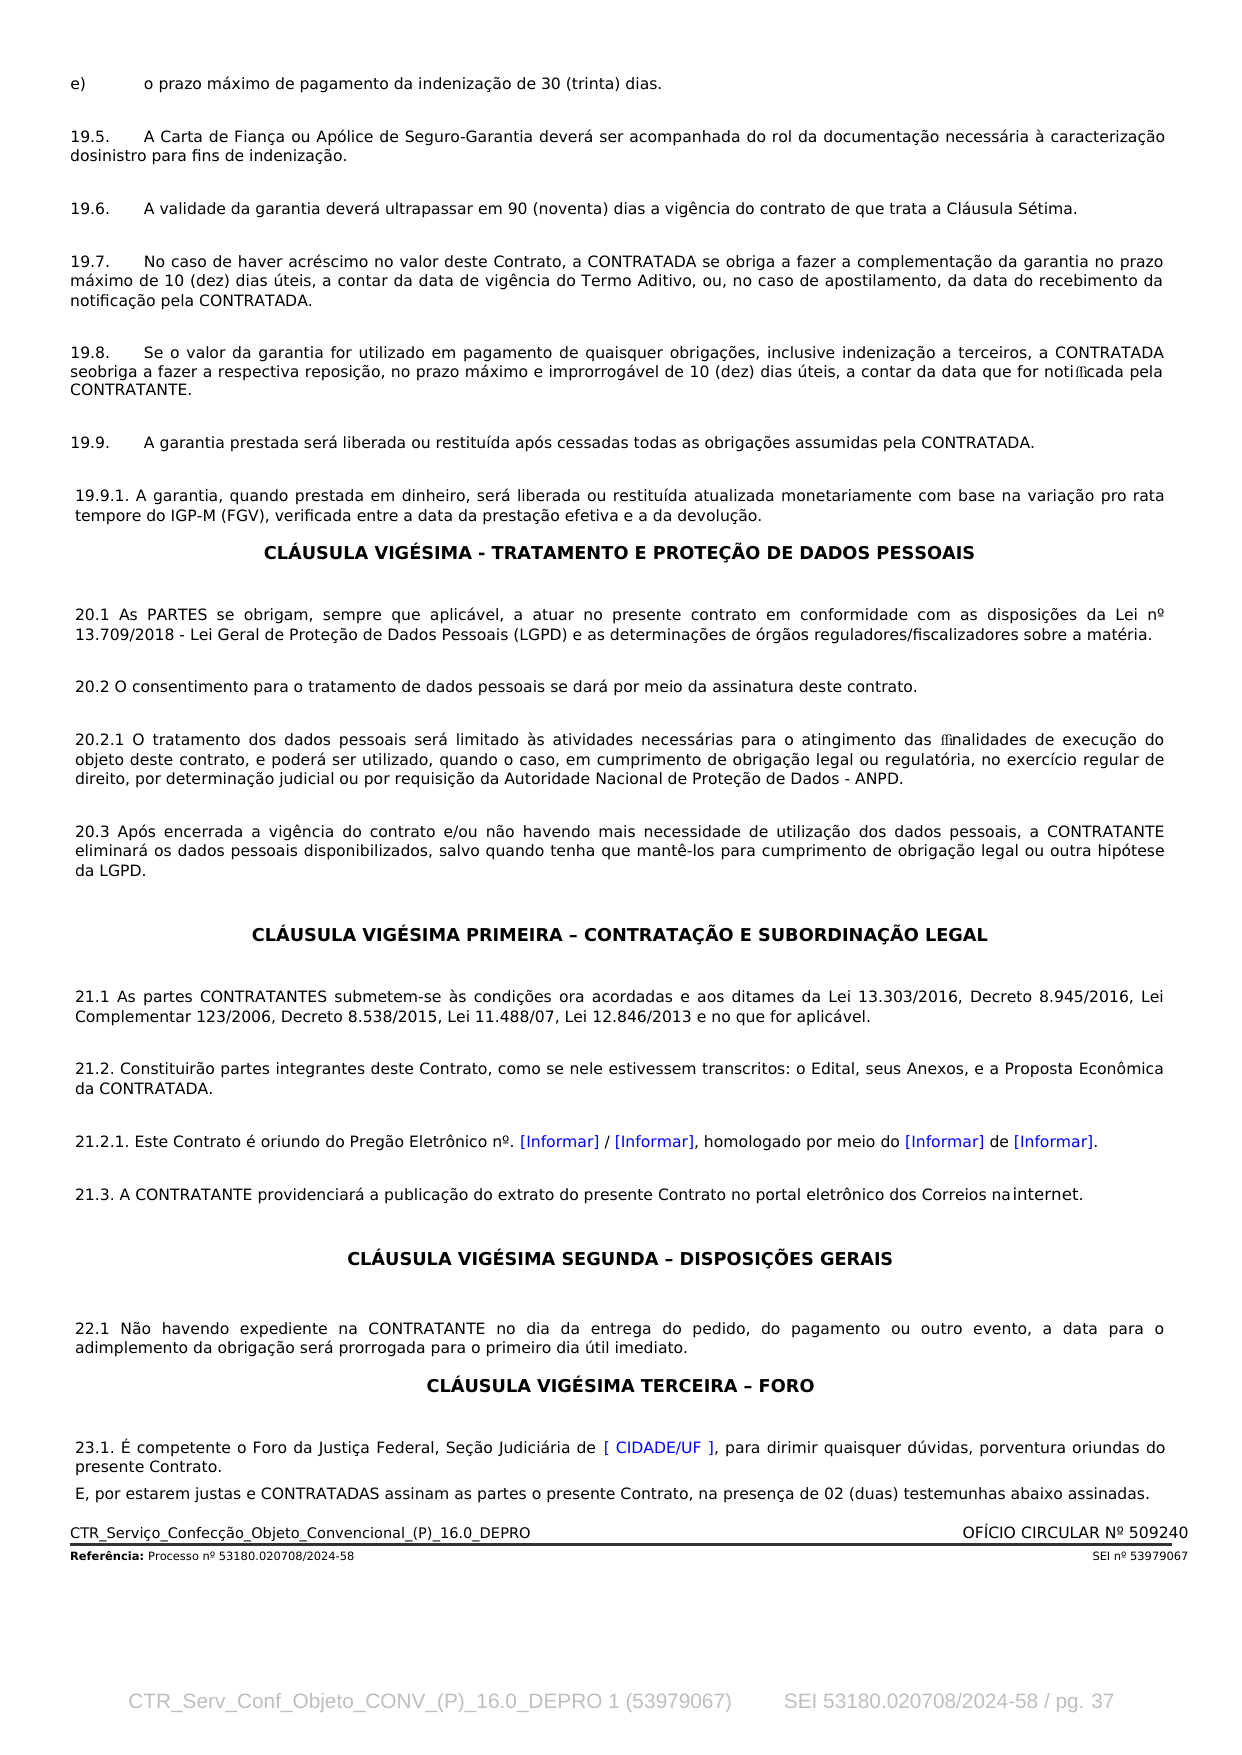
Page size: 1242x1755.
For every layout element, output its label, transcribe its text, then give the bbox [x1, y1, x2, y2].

list Se o valor da garantia for utilizado em pagamento de quaisquer obrigações, inclusive indenização a terceiros, a CONTRATADA seobriga a fazer a respectiva reposição, no prazo máximo e improrrogável de 10 (dez) dias úteis, a contar da data que for noticada pela CONTRATANTE. [70, 344, 1166, 399]
text 21.2.1. Este Contrato é oriundo do Pregão Eletrônico nº. [Informar] / [Informar], homologado por meio do [Informar] de [Informar]. [75, 1132, 1166, 1151]
text 23.1. É competente o Foro da Justiça Federal, Seção Judiciária de [ CIDADE/UF ], para dirimir quaisquer dúvidas, porventura oriundas do presente Contrato. [75, 1439, 1166, 1477]
subtitle CLÁUSULA VIGÉSIMA SEGUNDA – DISPOSIÇÕES GERAIS [70, 1249, 1171, 1269]
text 21.3. A CONTRATANTE providenciará a publicação do extrato do presente Contrato no portal eletrônico dos Correios nainternet. [75, 1185, 1166, 1204]
list No caso de haver acréscimo no valor deste Contrato, a CONTRATADA se obriga a fazer a complementação da garantia no prazo máximo de 10 (dez) dias úteis, a contar da data de vigência do Termo Aditivo, ou, no caso de apostilamento, da data do recebimento da notificação pela CONTRATADA. [70, 253, 1166, 310]
list A Carta de Fiança ou Apólice de Seguro-Garantia deverá ser acompanhada do rol da documentação necessária à caracterização dosinistro para fins de indenização. [70, 128, 1166, 165]
text 20.2.1 O tratamento dos dados pessoais será limitado às atividades necessárias para o atingimento das nalidades de execução do objeto deste contrato, e poderá ser utilizado, quando o caso, em cumprimento de obrigação legal ou regulatória, no exercício regular de direito, por determinação judicial ou por requisição da Autoridade Nacional de Proteção de Dados - ANPD. [75, 731, 1166, 788]
text 20.2 O consentimento para o tratamento de dados pessoais se dará por meio da assinatura deste contrato. [75, 678, 1166, 697]
subtitle CLÁUSULA VIGÉSIMA TERCEIRA – FORO [70, 1376, 1171, 1396]
text CTR_Serviço_Confecção_Objeto_Convencional_(P)_16.0_DEPRO OFÍCIO CIRCULAR Nº 509240 [70, 1524, 1188, 1542]
list A garantia prestada será liberada ou restituída após cessadas todas as obrigações assumidas pela CONTRATADA. [70, 434, 1166, 452]
text 20.1 As PARTES se obrigam, sempre que aplicável, a atuar no presente contrato em conformidade com as disposições da Lei nº 13.709/2018 - Lei Geral de Proteção de Dados Pessoais (LGPD) e as determinações de órgãos reguladores/fiscalizadores sobre a matéria. [75, 606, 1166, 644]
text 22.1 Não havendo expediente na CONTRATANTE no dia da entrega do pedido, do pagamento ou outro evento, a data para o adimplemento da obrigação será prorrogada para o primeiro dia útil imediato. [75, 1319, 1166, 1357]
list o prazo máximo de pagamento da indenização de 30 (trinta) dias. [70, 75, 1166, 93]
list A validade da garantia deverá ultrapassar em 90 (noventa) dias a vigência do contrato de que trata a Cláusula Sétima. [70, 200, 1166, 218]
text E, por estarem justas e CONTRATADAS assinam as partes o presente Contrato, na presença de 02 (duas) testemunhas abaixo assinadas. [75, 1485, 1166, 1503]
text Referência: Processo nº 53180.020708/2024-58 SEI nº 53979067 [70, 1550, 1188, 1563]
text 19.9.1. A garantia, quando prestada em dinheiro, será liberada ou restituída atualizada monetariamente com base na variação pro rata tempore do IGP-M (FGV), verificada entre a data da prestação efetiva e a da devolução. [75, 487, 1166, 525]
subtitle CLÁUSULA VIGÉSIMA - TRATAMENTO E PROTEÇÃO DE DADOS PESSOAIS [70, 543, 1169, 564]
subtitle CLÁUSULA VIGÉSIMA PRIMEIRA – CONTRATAÇÃO E SUBORDINAÇÃO LEGAL [70, 925, 1170, 946]
text 21.1 As partes CONTRATANTES submetem-se às condições ora acordadas e aos ditames da Lei 13.303/2016, Decreto 8.945/2016, Lei Complementar 123/2006, Decreto 8.538/2015, Lei 11.488/07, Lei 12.846/2013 e no que for aplicável. [75, 988, 1166, 1026]
text 21.2. Constituirão partes integrantes deste Contrato, como se nele estivessem transcritos: o Edital, seus Anexos, e a Proposta Econômica da CONTRATADA. [75, 1060, 1166, 1098]
text 20.3 Após encerrada a vigência do contrato e/ou não havendo mais necessidade de utilização dos dados pessoais, a CONTRATANTE eliminará os dados pessoais disponibilizados, salvo quando tenha que mantê-los para cumprimento de obrigação legal ou outra hipótese da LGPD. [75, 823, 1166, 880]
